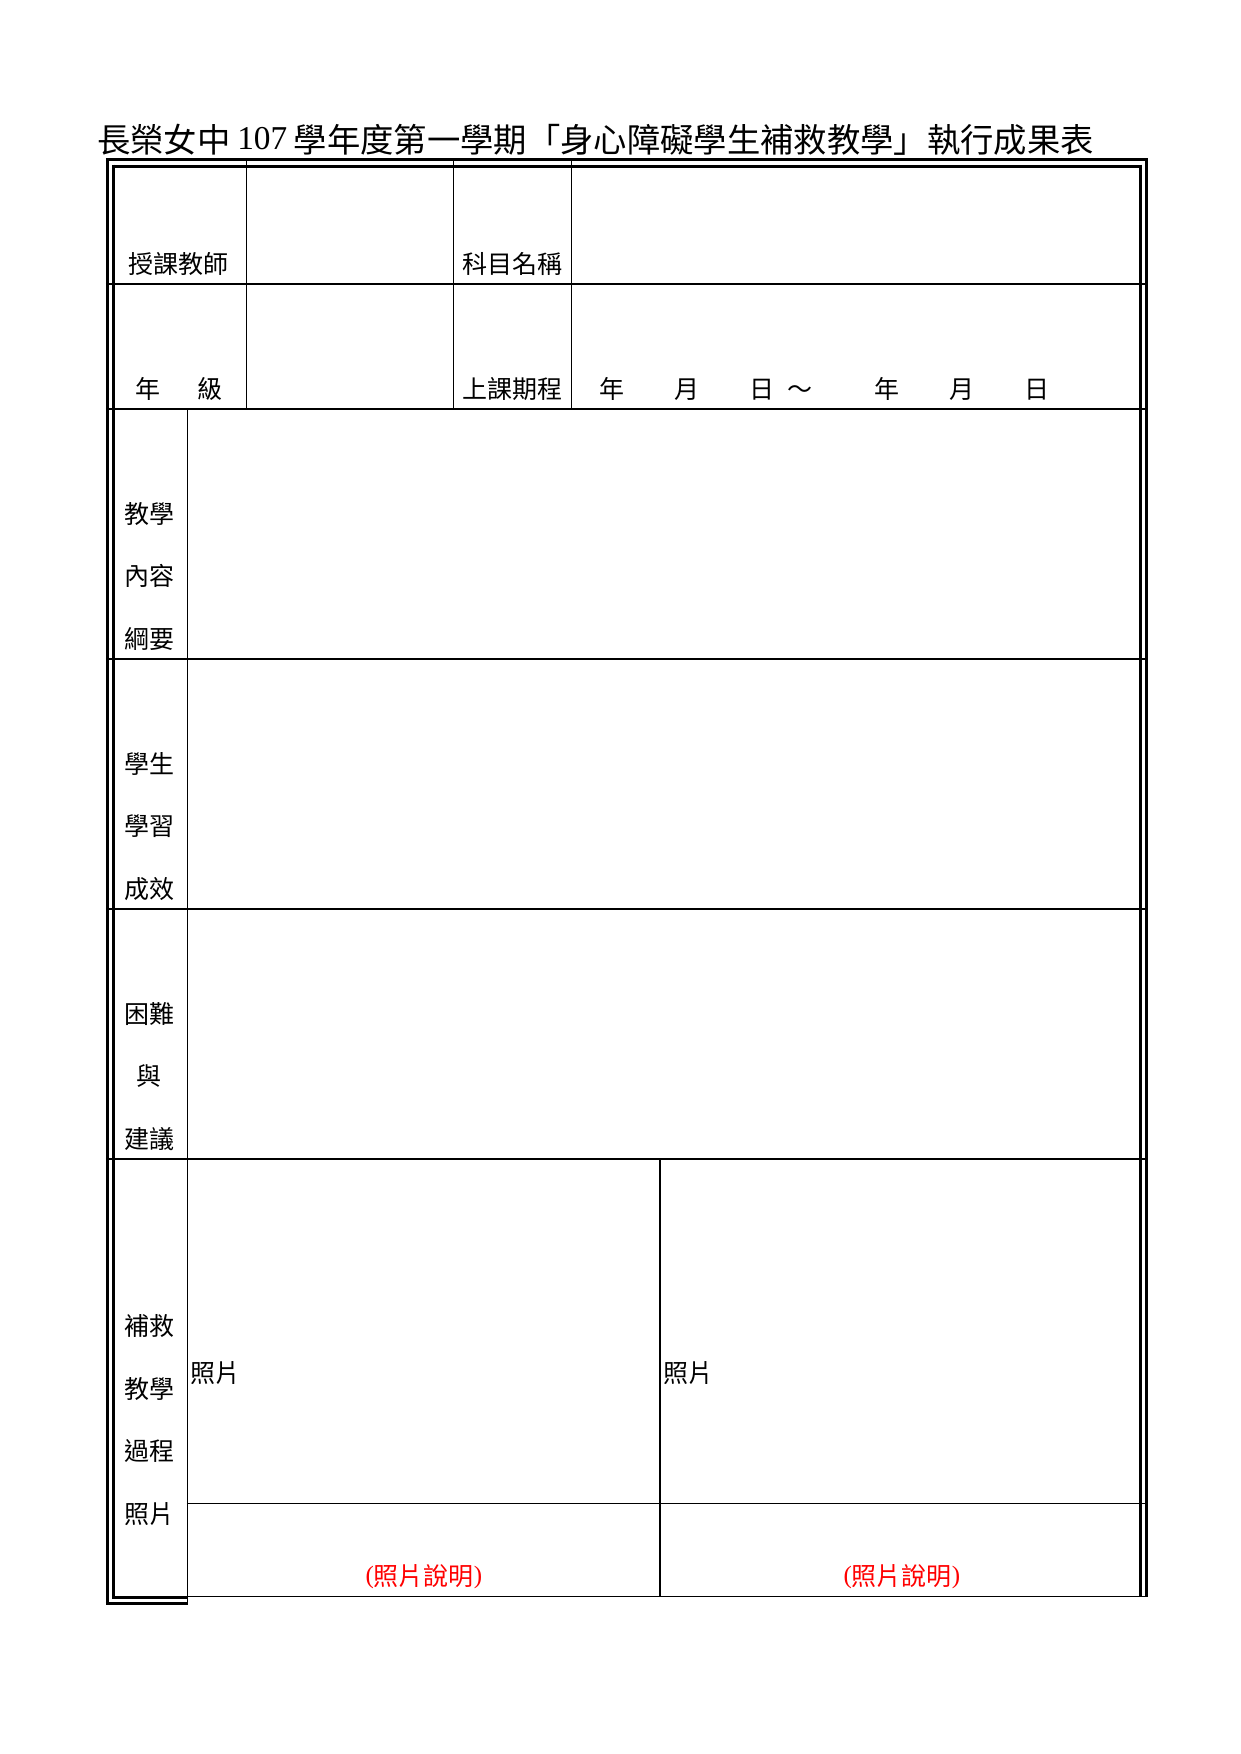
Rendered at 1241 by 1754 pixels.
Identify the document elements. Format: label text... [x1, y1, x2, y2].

text 長榮女中107學年度第一學期「身心障礙學生補救教學」執行成果表 [89, 96, 1165, 158]
table_cell 困難與 建議 [115, 910, 187, 1158]
table_cell [247, 285, 453, 408]
table_cell 補救教學過程照片 [115, 1160, 187, 1596]
table_cell (照片說明) [188, 1504, 659, 1596]
table_cell [188, 660, 1139, 908]
table_header [247, 161, 453, 165]
table_header 科目名稱 [454, 168, 571, 283]
table_cell 年 月 日 〜 年 月 日 [572, 285, 1139, 408]
table_header [247, 168, 453, 283]
table_header [572, 168, 852, 283]
table_cell 教學內容綱要 [115, 410, 187, 658]
table_cell 年 級 [115, 285, 246, 408]
table_header [852, 168, 941, 283]
table_header 授課教師 [111, 161, 246, 283]
table_header [852, 161, 941, 165]
table_cell (照片說明) [661, 1504, 1139, 1596]
table_header [572, 161, 852, 165]
table_cell [188, 910, 1139, 1158]
table_cell 學生學習成效 [115, 660, 187, 908]
table_cell 上課期程 [454, 285, 571, 408]
table_header [941, 161, 1143, 283]
table_header [941, 168, 1139, 283]
table_cell 照片 [661, 1160, 1139, 1502]
table_header [454, 161, 571, 165]
table_cell [188, 410, 1139, 658]
table_cell 照片 [188, 1160, 659, 1502]
